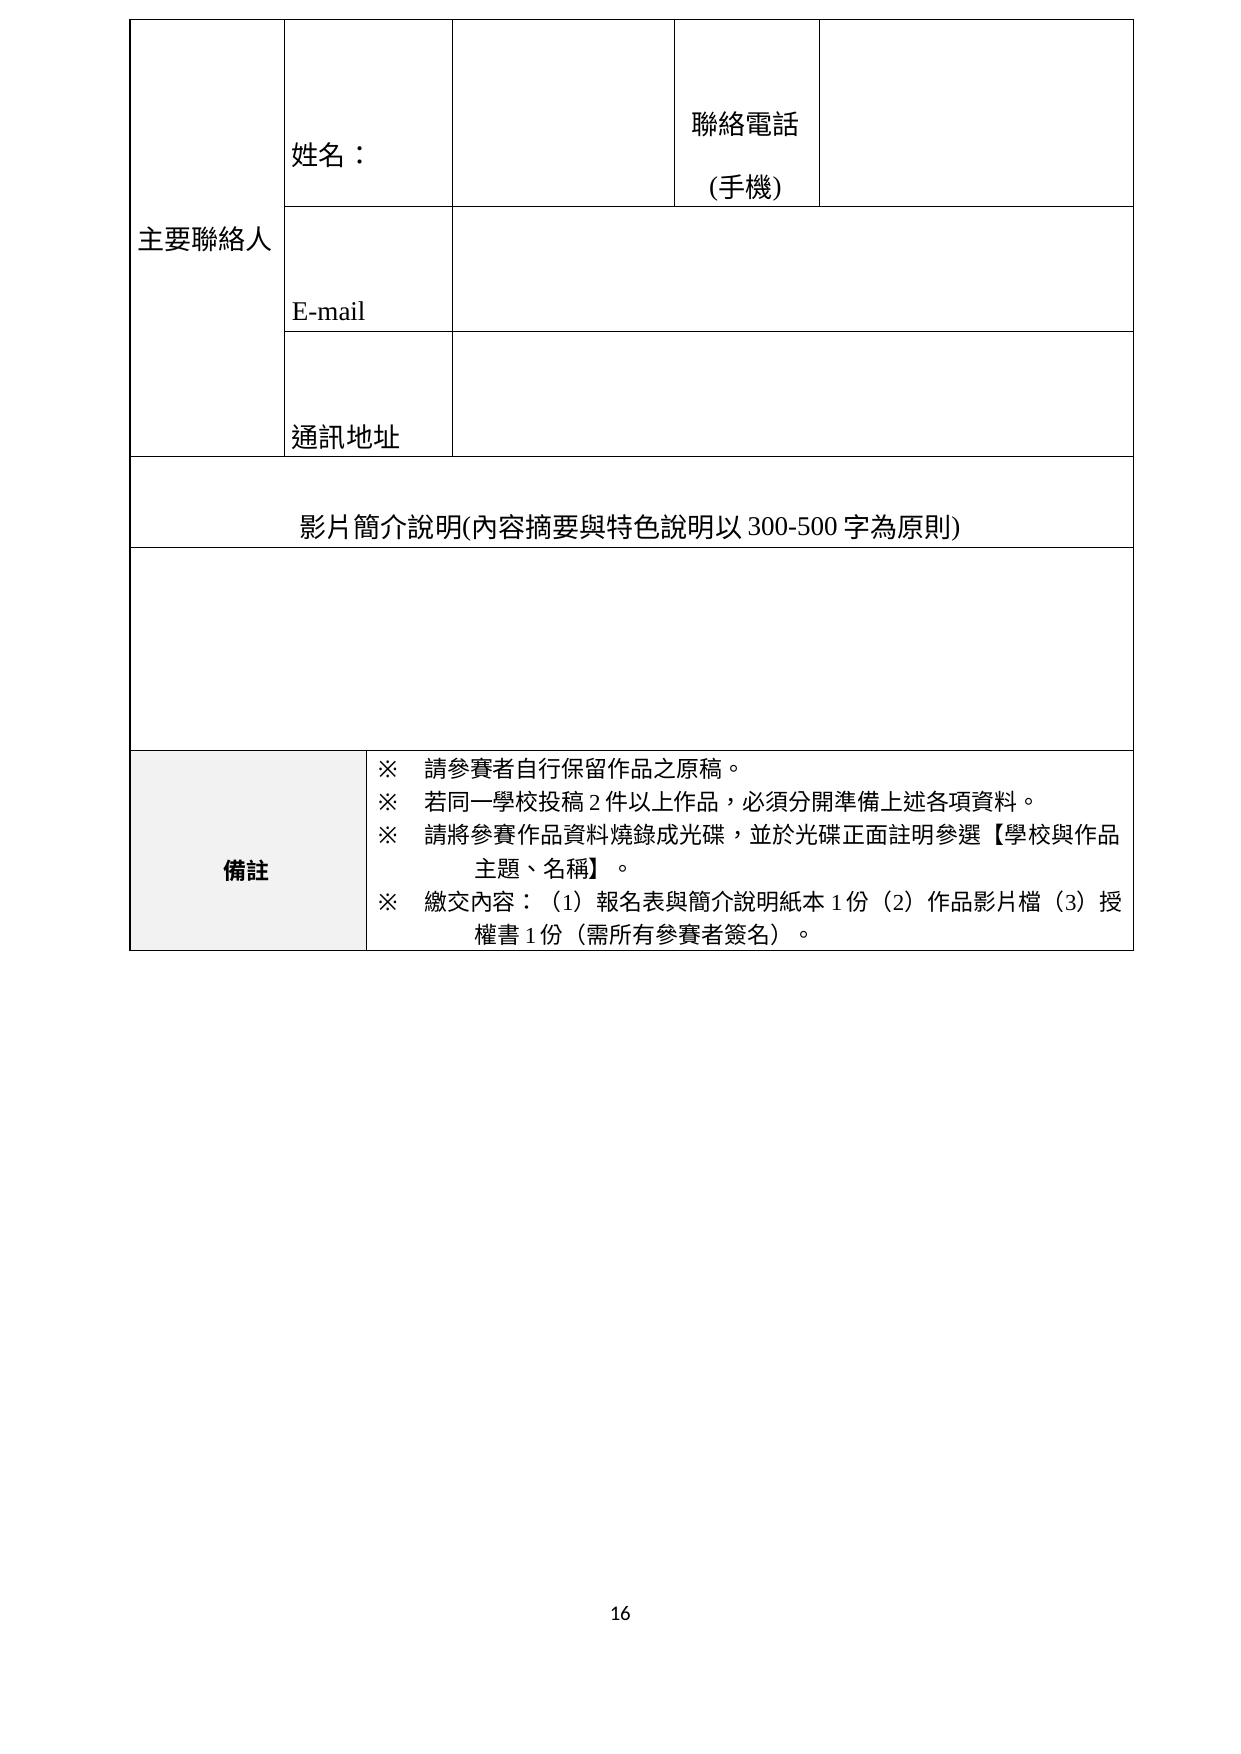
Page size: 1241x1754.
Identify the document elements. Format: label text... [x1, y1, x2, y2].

table_cell 主要聯絡人 [131, 20, 284, 456]
table_cell [453, 20, 674, 206]
table_cell [820, 20, 1133, 206]
table_cell 聯絡電話(手機) [675, 20, 819, 206]
table_cell 備註 [131, 751, 366, 950]
table_cell [453, 207, 1133, 331]
table_cell 姓名： [285, 20, 452, 206]
table_cell E-mail [285, 207, 452, 331]
table_cell [453, 332, 1133, 456]
table_cell 影片簡介說明(內容摘要與特色說明以300-500字為原則) [131, 457, 1133, 547]
table_cell [131, 548, 1133, 749]
table_cell 通訊地址 [285, 332, 452, 456]
table_cell 請參賽者自行保留作品之原稿。 若同一學校投稿2件以上作品，必須分開準備上述各項資料。 請將參賽作品資料燒錄成光碟，並於光碟正面註明參選【學校與作品主題、名稱】。 繳交內容：（1）報名表與簡介說明紙本1份（2）作品影片檔（3）授權書1份（需所有參賽者簽名）。 [367, 751, 1133, 950]
